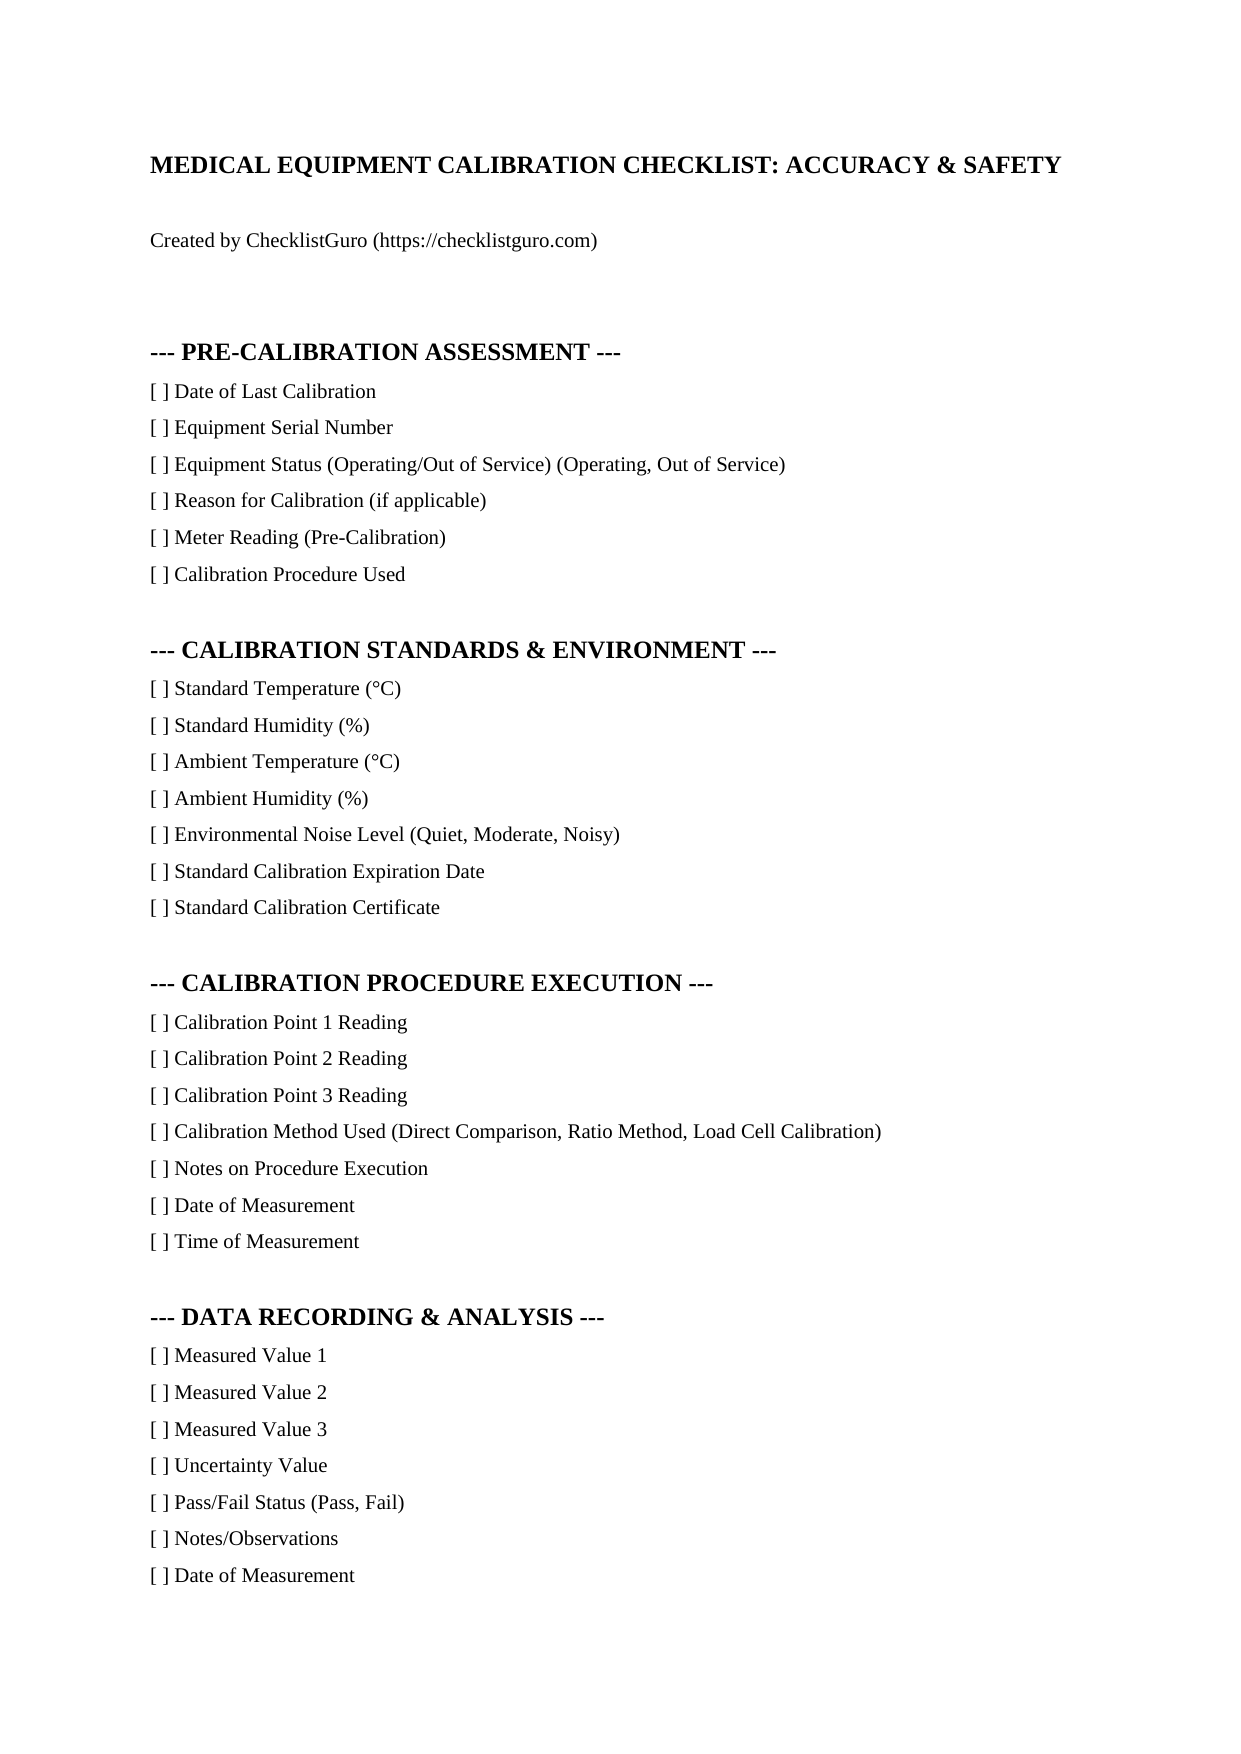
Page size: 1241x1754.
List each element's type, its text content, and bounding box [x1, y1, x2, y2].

text [ ] Equipment Serial Number [150, 415, 1090, 439]
text --- CALIBRATION PROCEDURE EXECUTION --- [150, 968, 1090, 997]
text [ ] Ambient Temperature (°C) [150, 749, 1090, 773]
text [ ] Time of Measurement [150, 1229, 1090, 1253]
text [ ] Calibration Point 3 Reading [150, 1083, 1090, 1107]
text [ ] Measured Value 2 [150, 1380, 1090, 1404]
text [ ] Uncertainty Value [150, 1453, 1090, 1477]
text --- DATA RECORDING & ANALYSIS --- [150, 1302, 1090, 1331]
text [ ] Notes on Procedure Execution [150, 1156, 1090, 1180]
text Created by ChecklistGuro (https://checklistguro.com) [150, 228, 1090, 252]
text [ ] Date of Last Calibration [150, 379, 1090, 403]
text [ ] Environmental Noise Level (Quiet, Moderate, Noisy) [150, 822, 1090, 846]
text [ ] Calibration Procedure Used [150, 562, 1090, 586]
text [ ] Calibration Point 2 Reading [150, 1046, 1090, 1070]
text [ ] Standard Humidity (%) [150, 712, 1090, 737]
text [ ] Standard Calibration Certificate [150, 895, 1090, 919]
text [ ] Pass/Fail Status (Pass, Fail) [150, 1490, 1090, 1514]
text [ ] Ambient Humidity (%) [150, 786, 1090, 810]
text [ ] Equipment Status (Operating/Out of Service) (Operating, Out of Service) [150, 452, 1090, 476]
text [ ] Meter Reading (Pre-Calibration) [150, 525, 1090, 549]
text [ ] Date of Measurement [150, 1563, 1090, 1587]
text MEDICAL EQUIPMENT CALIBRATION CHECKLIST: ACCURACY & SAFETY [150, 150, 1090, 179]
text [ ] Notes/Observations [150, 1526, 1090, 1550]
text [ ] Standard Calibration Expiration Date [150, 859, 1090, 883]
text [ ] Measured Value 1 [150, 1343, 1090, 1367]
text [ ] Calibration Point 1 Reading [150, 1010, 1090, 1034]
text [ ] Reason for Calibration (if applicable) [150, 488, 1090, 512]
text --- CALIBRATION STANDARDS & ENVIRONMENT --- [150, 635, 1090, 663]
text [ ] Date of Measurement [150, 1192, 1090, 1217]
text [ ] Standard Temperature (°C) [150, 676, 1090, 700]
text --- PRE-CALIBRATION ASSESSMENT --- [150, 337, 1090, 366]
text [ ] Measured Value 3 [150, 1417, 1090, 1441]
text [ ] Calibration Method Used (Direct Comparison, Ratio Method, Load Cell Calibration) [150, 1119, 1090, 1143]
